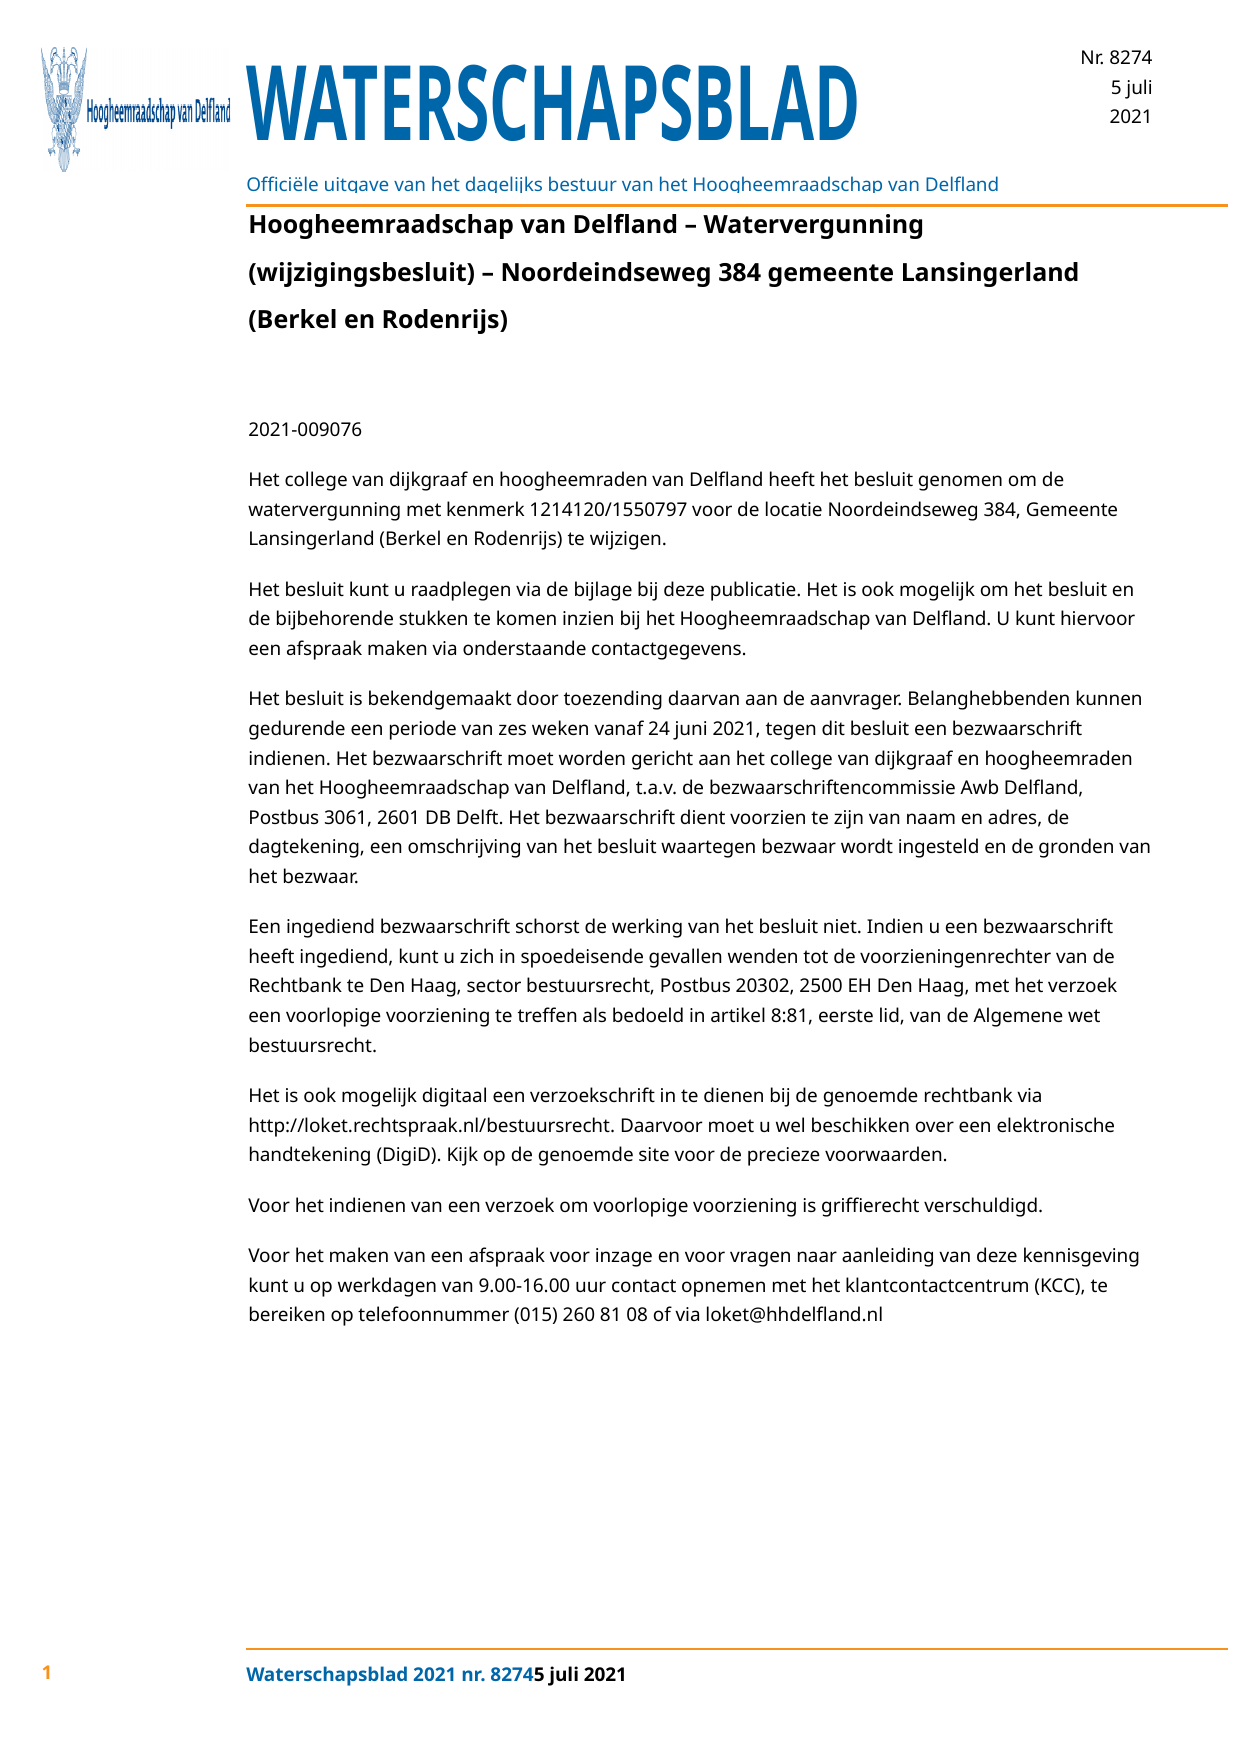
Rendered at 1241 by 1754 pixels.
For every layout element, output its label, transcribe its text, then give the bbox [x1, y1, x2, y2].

text Voor het maken van een afspraak voor inzage en voor vragen naar aanleiding van deze kennisgeving kunt u op werkdagen van 9.00-16.00 uur contact opnemen met het klantcontactcentrum (KCC), te bereiken op telefoonnummer (015) 260 81 08 of via loket@hhdelfland.nl [248, 1242, 1152, 1327]
text Hoogheemraadschap van Delfland – Watervergunning (wijzigingsbesluit) – Noordeindseweg 384 gemeente Lansingerland (Berkel en Rodenrijs) [248, 207, 1152, 336]
text Het is ook mogelijk digitaal een verzoekschrift in te dienen bij de genoemde rechtbank via http://loket.rechtspraak.nl/bestuursrecht. Daarvoor moet u wel beschikken over een elektronische handtekening (DigiD). Kijk op de genoemde site voor de precieze voorwaarden. [248, 1082, 1152, 1167]
text Het besluit is bekendgemaakt door toezending daarvan aan de aanvrager. Belanghebbenden kunnen gedurende een periode van zes weken vanaf 24 juni 2021, tegen dit besluit een bezwaarschrift indienen. Het bezwaarschrift moet worden gericht aan het college van dijkgraaf en hoogheemraden van het Hoogheemraadschap van Delfland, t.a.v. de bezwaarschriftencommissie Awb Delfland, Postbus 3061, 2601 DB Delft. Het bezwaarschrift dient voorzien te zijn van naam en adres, de dagtekening, een omschrijving van het besluit waartegen bezwaar wordt ingesteld en de gronden van het bezwaar. [248, 686, 1152, 889]
text Een ingediend bezwaarschrift schorst de werking van het besluit niet. Indien u een bezwaarschrift heeft ingediend, kunt u zich in spoedeisende gevallen wenden tot de voorzieningenrechter van de Rechtbank te Den Haag, sector bestuursrecht, Postbus 20302, 2500 EH Den Haag, met het verzoek een voorlopige voorziening te treffen als bedoeld in artikel 8:81, eerste lid, van de Algemene wet bestuursrecht. [248, 913, 1152, 1057]
picture [41, 47, 231, 172]
text Voor het indienen van een verzoek om voorlopige voorziening is griffierecht verschuldigd. [248, 1192, 1152, 1217]
text Het besluit kunt u raadplegen via de bijlage bij deze publicatie. Het is ook mogelijk om het besluit en de bijbehorende stukken te komen inzien bij het Hoogheemraadschap van Delfland. U kunt hiervoor een afspraak maken via onderstaande contactgegevens. [248, 576, 1152, 661]
text 2021-009076 [248, 416, 1152, 442]
text Het college van dijkgraaf en hoogheemraden van Delfland heeft het besluit genomen om de watervergunning met kenmerk 1214120/1550797 voor de locatie Noordeindseweg 384, Gemeente Lansingerland (Berkel en Rodenrijs) te wijzigen. [248, 466, 1152, 551]
